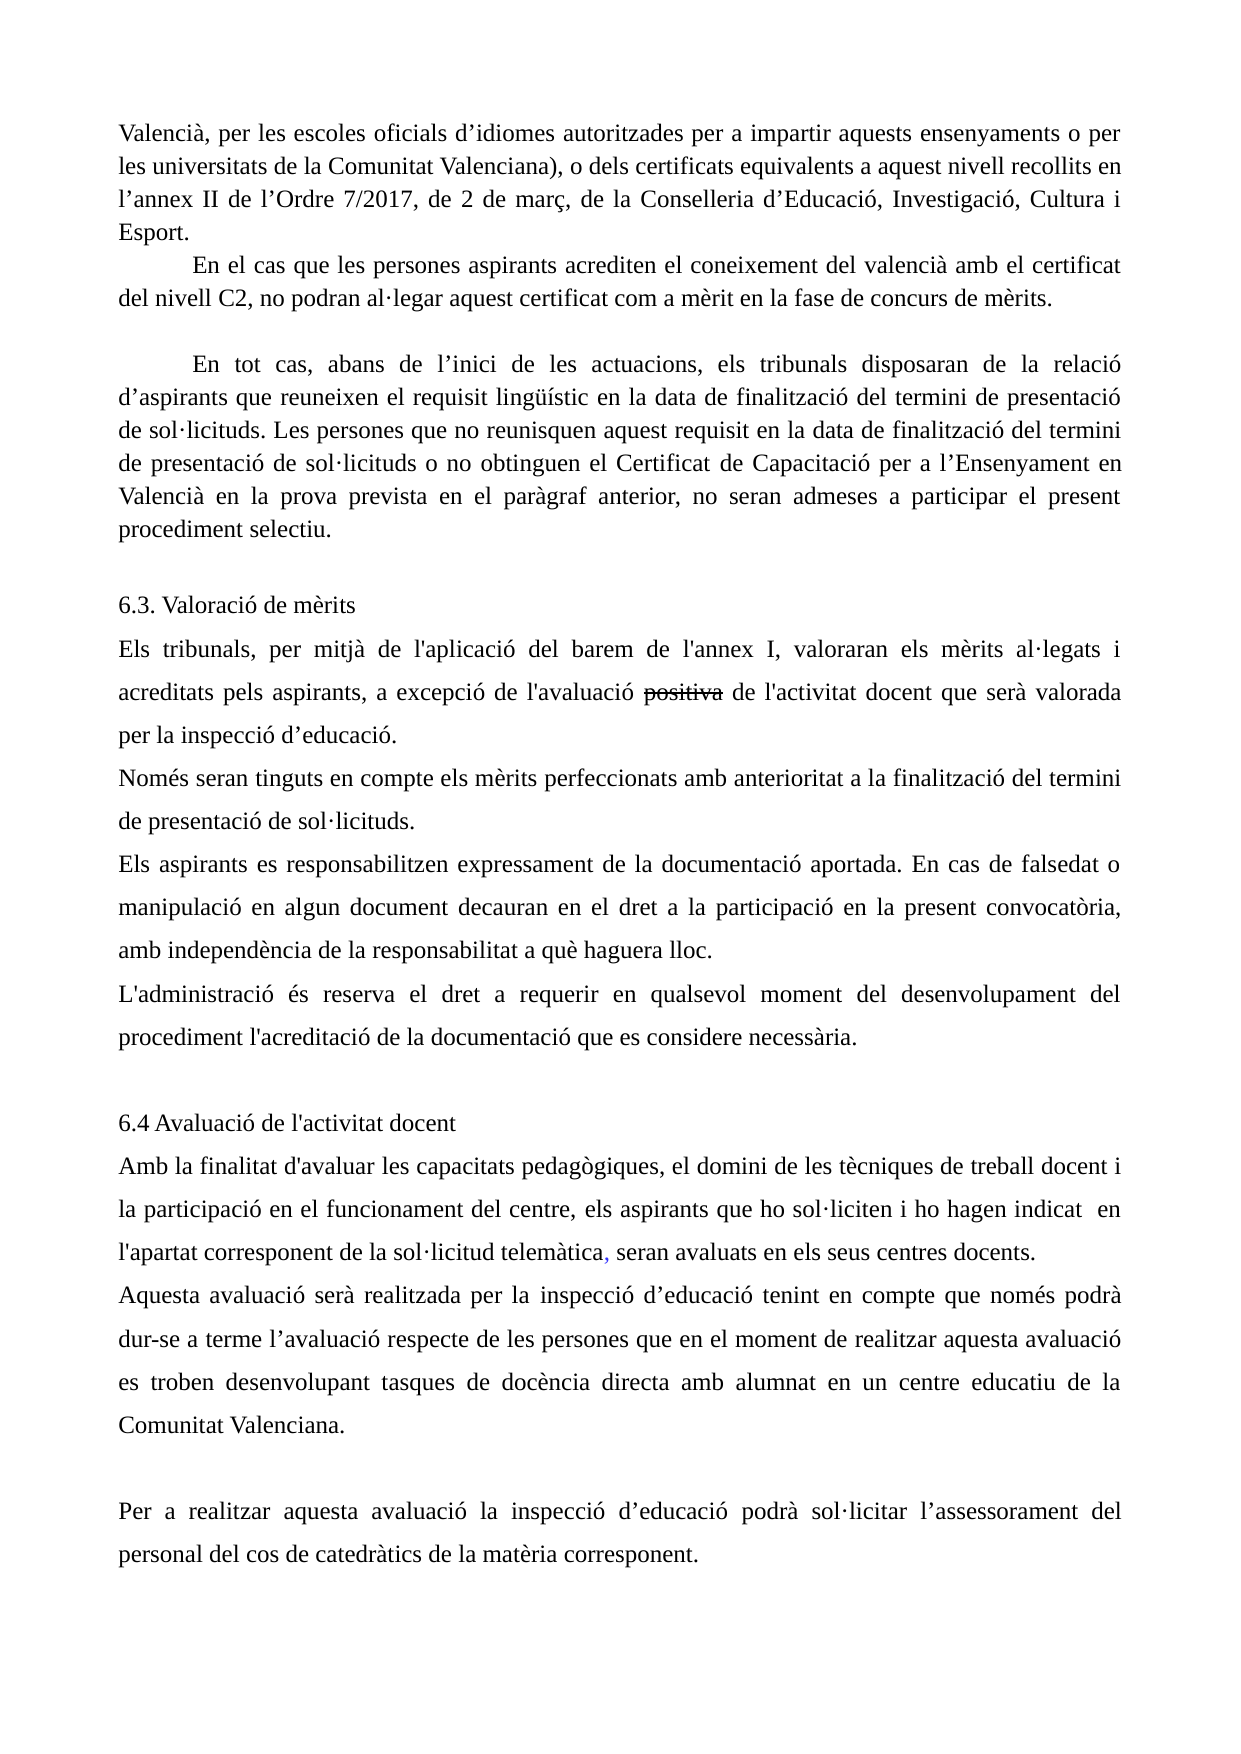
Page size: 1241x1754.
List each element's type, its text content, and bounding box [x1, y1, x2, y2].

text 6.4 Avaluació de l'activitat docent [118, 1108, 1122, 1137]
text Amb la finalitat d'avaluar les capacitats pedagògiques, el domini de les tècniques de treball docent i la participació en el funcionament del centre, els aspirants que ho sol·liciten i ho hagen indicat en l'apartat corresponent de la sol·licitud telemàtica, seran avaluats en els seus centres docents. [118, 1151, 1122, 1266]
text En el cas que les persones aspirants acrediten el coneixement del valencià amb el certificat del nivell C2, no podran al·legar aquest certificat com a mèrit en la fase de concurs de mèrits. [118, 250, 1122, 312]
text Aquesta avaluació serà realitzada per la inspecció d’educació tenint en compte que només podrà dur-se a terme l’avaluació respecte de les persones que en el moment de realitzar aquesta avaluació es troben desenvolupant tasques de docència directa amb alumnat en un centre educatiu de la Comunitat Valenciana. [118, 1281, 1122, 1439]
text Per a realitzar aquesta avaluació la inspecció d’educació podrà sol·licitar l’assessorament del personal del cos de catedràtics de la matèria corresponent. [118, 1496, 1122, 1568]
text Els aspirants es responsabilitzen expressament de la documentació aportada. En cas de falsedat o manipulació en algun document decauran en el dret a la participació en la present convocatòria, amb independència de la responsabilitat a què haguera lloc. [118, 849, 1122, 964]
text 6.3. Valoració de mèrits [118, 591, 1122, 619]
text Només seran tinguts en compte els mèrits perfeccionats amb anterioritat a la finalització del termini de presentació de sol·licituds. [118, 763, 1122, 835]
text Els tribunals, per mitjà de l'aplicació del barem de l'annex I, valoraran els mèrits al·legats i acreditats pels aspirants, a excepció de l'avaluació positiva de l'activitat docent que serà valorada per la inspecció d’educació. [118, 634, 1122, 749]
text En tot cas, abans de l’inici de les actuacions, els tribunals disposaran de la relació d’aspirants que reuneixen el requisit lingüístic en la data de finalització del termini de presentació de sol·licituds. Les persones que no reunisquen aquest requisit en la data de finalització del termini de presentació de sol·licituds o no obtinguen el Certificat de Capacitació per a l’Ensenyament en Valencià en la prova prevista en el paràgraf anterior, no seran admeses a participar el present procediment selectiu. [118, 349, 1122, 543]
text Valencià, per les escoles oficials d’idiomes autoritzades per a impartir aquests ensenyaments o per les universitats de la Comunitat Valenciana), o dels certificats equivalents a aquest nivell recollits en l’annex II de l’Ordre 7/2017, de 2 de març, de la Conselleria d’Educació, Investigació, Cultura i Esport. [118, 118, 1122, 246]
text L'administració és reserva el dret a requerir en qualsevol moment del desenvolupament del procediment l'acreditació de la documentació que es considere necessària. [118, 979, 1122, 1051]
